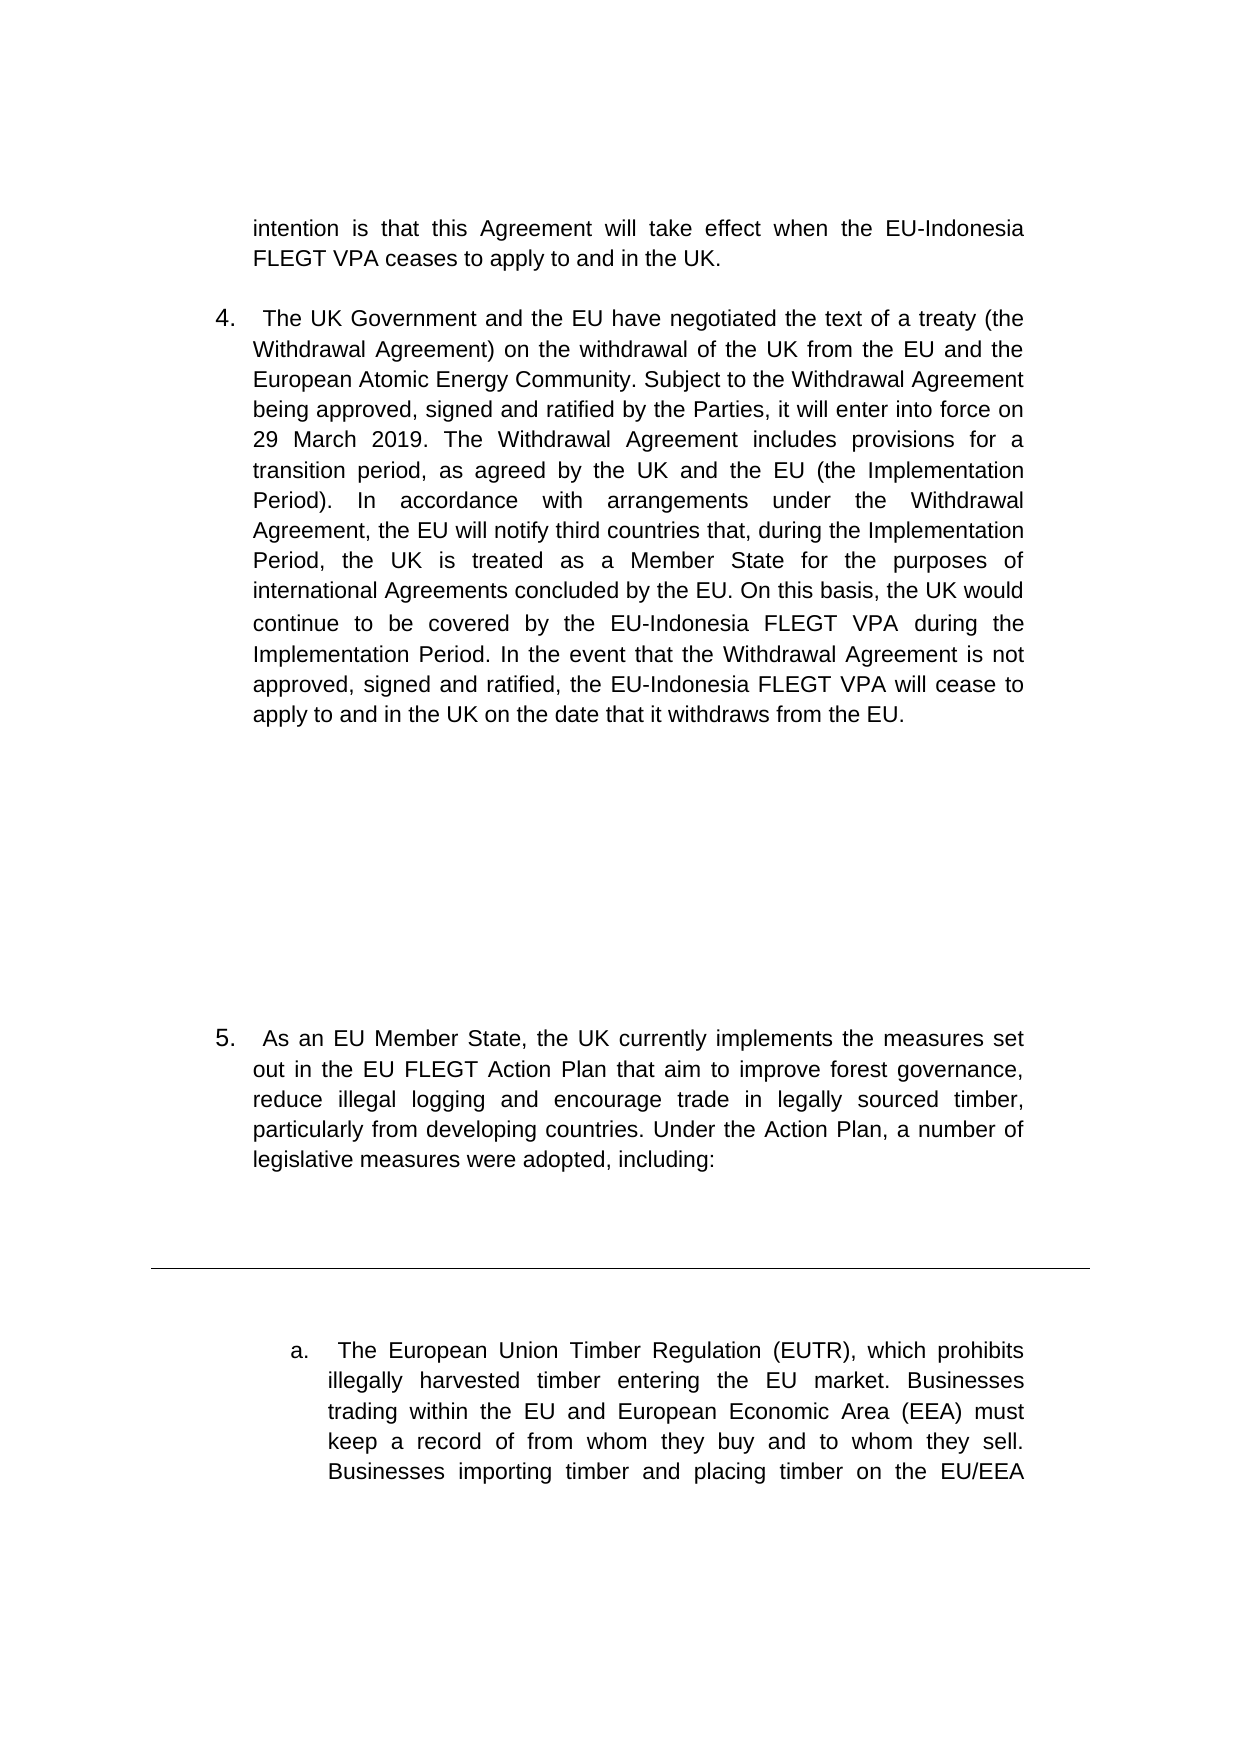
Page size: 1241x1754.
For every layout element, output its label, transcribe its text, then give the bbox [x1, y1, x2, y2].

list The UK Government and the EU have negotiated the text of a treaty (the Withdrawal Agreement) on the withdrawal of the UK from the EU and the European Atomic Energy Community. Subject to the Withdrawal Agreement being approved, signed and ratified by the Parties, it will enter into force on 29 March 2019. The Withdrawal Agreement includes provisions for a transition period, as agreed by the UK and the EU (the Implementation Period). In accordance with arrangements under the Withdrawal Agreement, the EU will notify third countries that, during the Implementation Period, the UK is treated as a Member State for the purposes of international Agreements concluded by the EU. On this basis, the UK would continue to be covered by the EU-Indonesia FLEGT VPA during the Implementation Period. In the event that the Withdrawal Agreement is not approved, signed and ratified, the EU-Indonesia FLEGT VPA will cease to apply to and in the UK on the date that it withdraws from the EU. [151, 238, 1089, 792]
list The European Union Timber Regulation (EUTR), which prohibits illegally harvested timber entering the EU market. Businesses trading within the EU and European Economic Area (EEA) must keep a record of from whom they buy and to whom they sell. Businesses importing timber and placing timber on the EU/EEA [226, 1273, 1089, 1549]
list As an EU Member State, the UK currently implements the measures set out in the EU FLEGT Action Plan that aim to improve forest governance, reduce illegal logging and encourage trade in legally sourced timber, particularly from developing countries. Under the Action Plan, a number of legislative measures were adopted, including: [151, 959, 1089, 1172]
list The UK wishes to ensure continuity of the effects of the EU-Indonesia FLEGT VPA following its withdrawal from the EU. As such, the UK’s intention is that this Agreement will take effect when the EU-Indonesia FLEGT VPA ceases to apply to and in the UK. [151, 151, 1089, 238]
